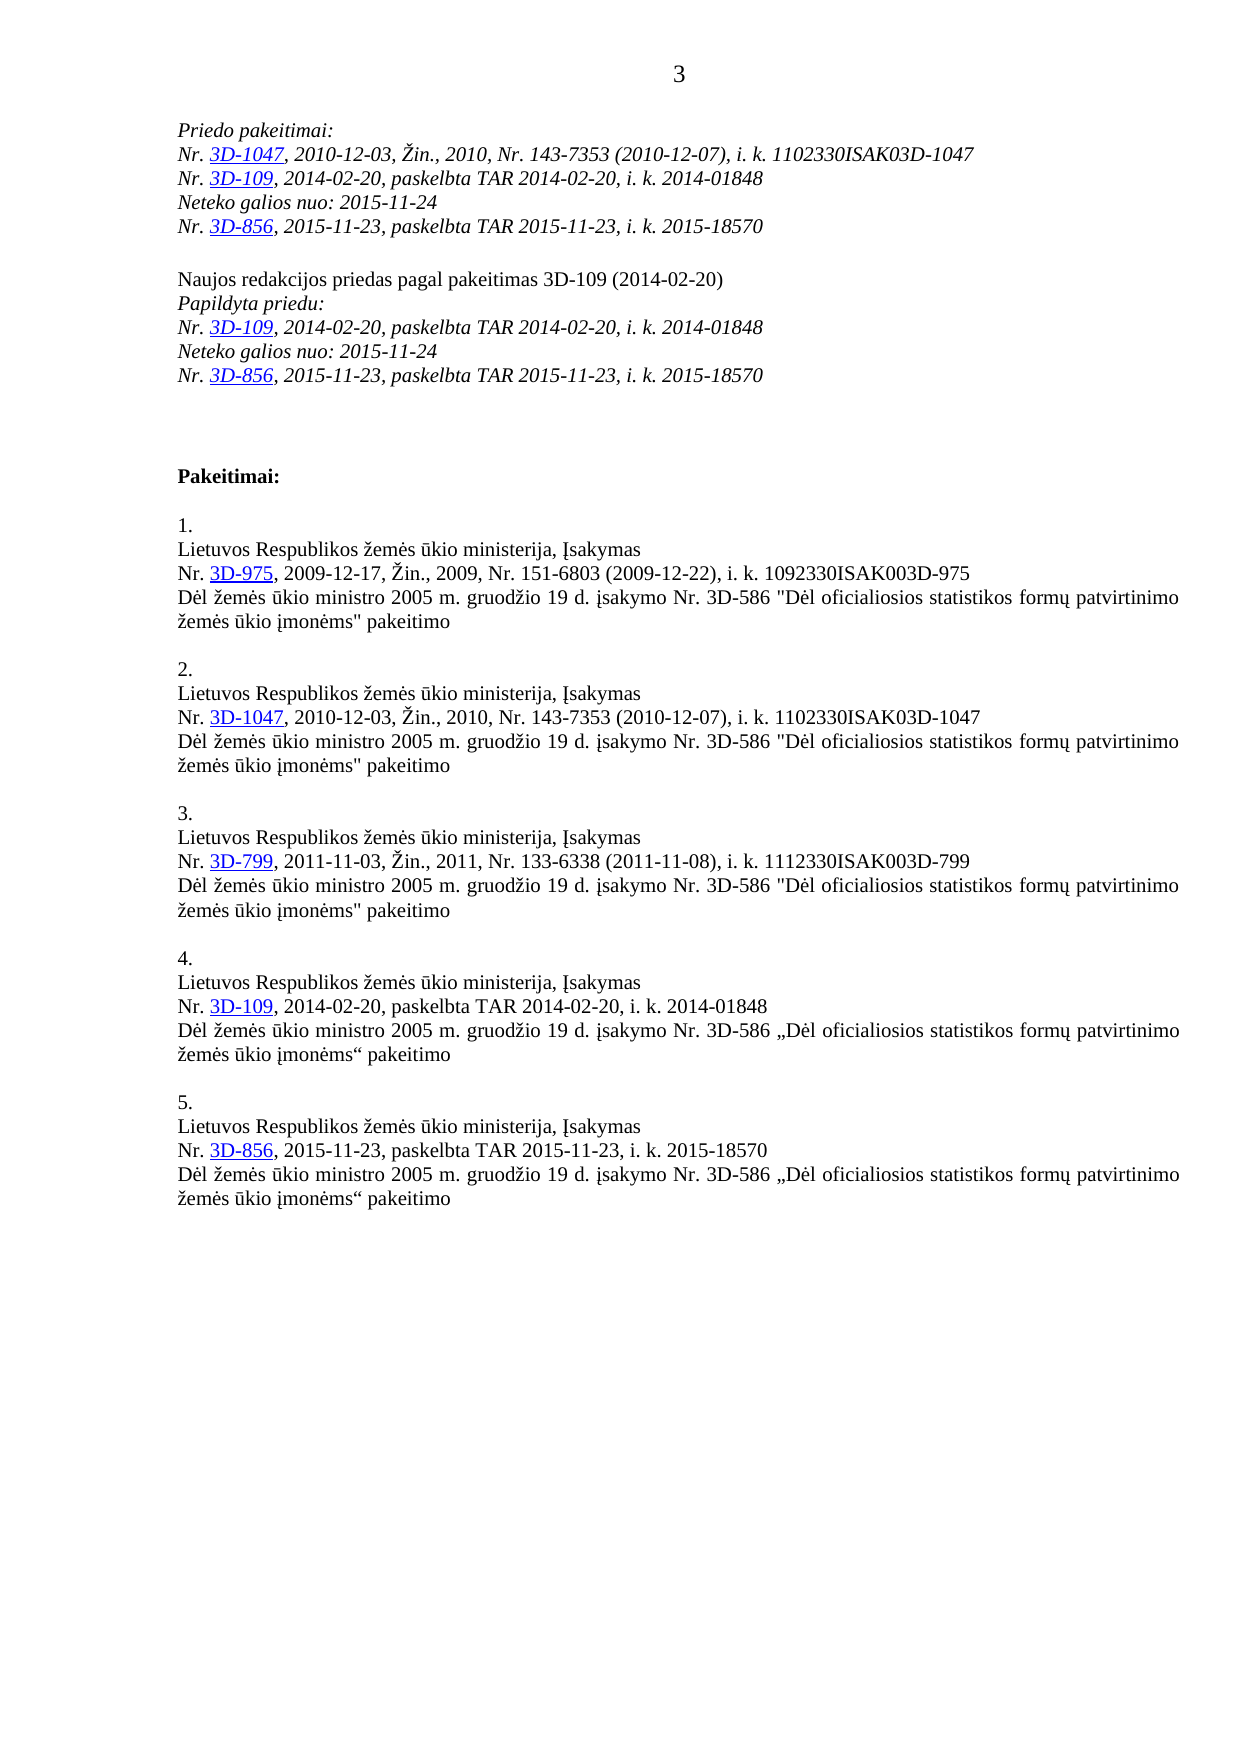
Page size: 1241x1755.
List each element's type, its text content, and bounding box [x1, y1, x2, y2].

text 2. [177, 657, 1181, 681]
text Neteko galios nuo: 2015-11-24 [177, 190, 1181, 214]
text 4. [177, 946, 1181, 970]
text Nr. 3D-799, 2011-11-03, Žin., 2011, Nr. 133-6338 (2011-11-08), i. k. 1112330ISAK003D-799 [177, 849, 1181, 873]
text Nr. 3D-109, 2014-02-20, paskelbta TAR 2014-02-20, i. k. 2014-01848 [177, 166, 1181, 190]
text Lietuvos Respublikos žemės ūkio ministerija, Įsakymas [177, 1114, 1181, 1138]
text Nr. 3D-856, 2015-11-23, paskelbta TAR 2015-11-23, i. k. 2015-18570 [177, 214, 1181, 238]
text Nr. 3D-856, 2015-11-23, paskelbta TAR 2015-11-23, i. k. 2015-18570 [177, 1138, 1181, 1162]
text Dėl žemės ūkio ministro 2005 m. gruodžio 19 d. įsakymo Nr. 3D-586 „Dėl oficialiosios statistikos formų patvirtinimo žemės ūkio įmonėms“ pakeitimo [177, 1018, 1181, 1066]
text 1. [177, 512, 1181, 537]
text 3. [177, 801, 1181, 825]
text Priedo pakeitimai: [177, 118, 1181, 142]
text Lietuvos Respublikos žemės ūkio ministerija, Įsakymas [177, 970, 1181, 994]
text Lietuvos Respublikos žemės ūkio ministerija, Įsakymas [177, 825, 1181, 849]
text Dėl žemės ūkio ministro 2005 m. gruodžio 19 d. įsakymo Nr. 3D-586 "Dėl oficialiosios statistikos formų patvirtinimo žemės ūkio įmonėms" pakeitimo [177, 585, 1181, 633]
text Papildyta priedu: [177, 291, 1181, 315]
text Dėl žemės ūkio ministro 2005 m. gruodžio 19 d. įsakymo Nr. 3D-586 „Dėl oficialiosios statistikos formų patvirtinimo žemės ūkio įmonėms“ pakeitimo [177, 1162, 1181, 1210]
text Dėl žemės ūkio ministro 2005 m. gruodžio 19 d. įsakymo Nr. 3D-586 "Dėl oficialiosios statistikos formų patvirtinimo žemės ūkio įmonėms" pakeitimo [177, 729, 1181, 777]
text Lietuvos Respublikos žemės ūkio ministerija, Įsakymas [177, 681, 1181, 705]
text Nr. 3D-975, 2009-12-17, Žin., 2009, Nr. 151-6803 (2009-12-22), i. k. 1092330ISAK003D-975 [177, 561, 1181, 585]
text Nr. 3D-1047, 2010-12-03, Žin., 2010, Nr. 143-7353 (2010-12-07), i. k. 1102330ISAK03D-1047 [177, 705, 1181, 729]
text Nr. 3D-1047, 2010-12-03, Žin., 2010, Nr. 143-7353 (2010-12-07), i. k. 1102330ISAK03D-1047 [177, 142, 1181, 166]
text Lietuvos Respublikos žemės ūkio ministerija, Įsakymas [177, 537, 1181, 561]
text Nr. 3D-109, 2014-02-20, paskelbta TAR 2014-02-20, i. k. 2014-01848 [177, 994, 1181, 1018]
text Dėl žemės ūkio ministro 2005 m. gruodžio 19 d. įsakymo Nr. 3D-586 "Dėl oficialiosios statistikos formų patvirtinimo žemės ūkio įmonėms" pakeitimo [177, 873, 1181, 922]
text Nr. 3D-109, 2014-02-20, paskelbta TAR 2014-02-20, i. k. 2014-01848 [177, 315, 1181, 339]
text Naujos redakcijos priedas pagal pakeitimas 3D-109 (2014-02-20) [177, 267, 1181, 291]
text 5. [177, 1090, 1181, 1114]
text Neteko galios nuo: 2015-11-24 [177, 339, 1181, 363]
text Nr. 3D-856, 2015-11-23, paskelbta TAR 2015-11-23, i. k. 2015-18570 [177, 363, 1181, 387]
text Pakeitimai: [177, 464, 1181, 488]
